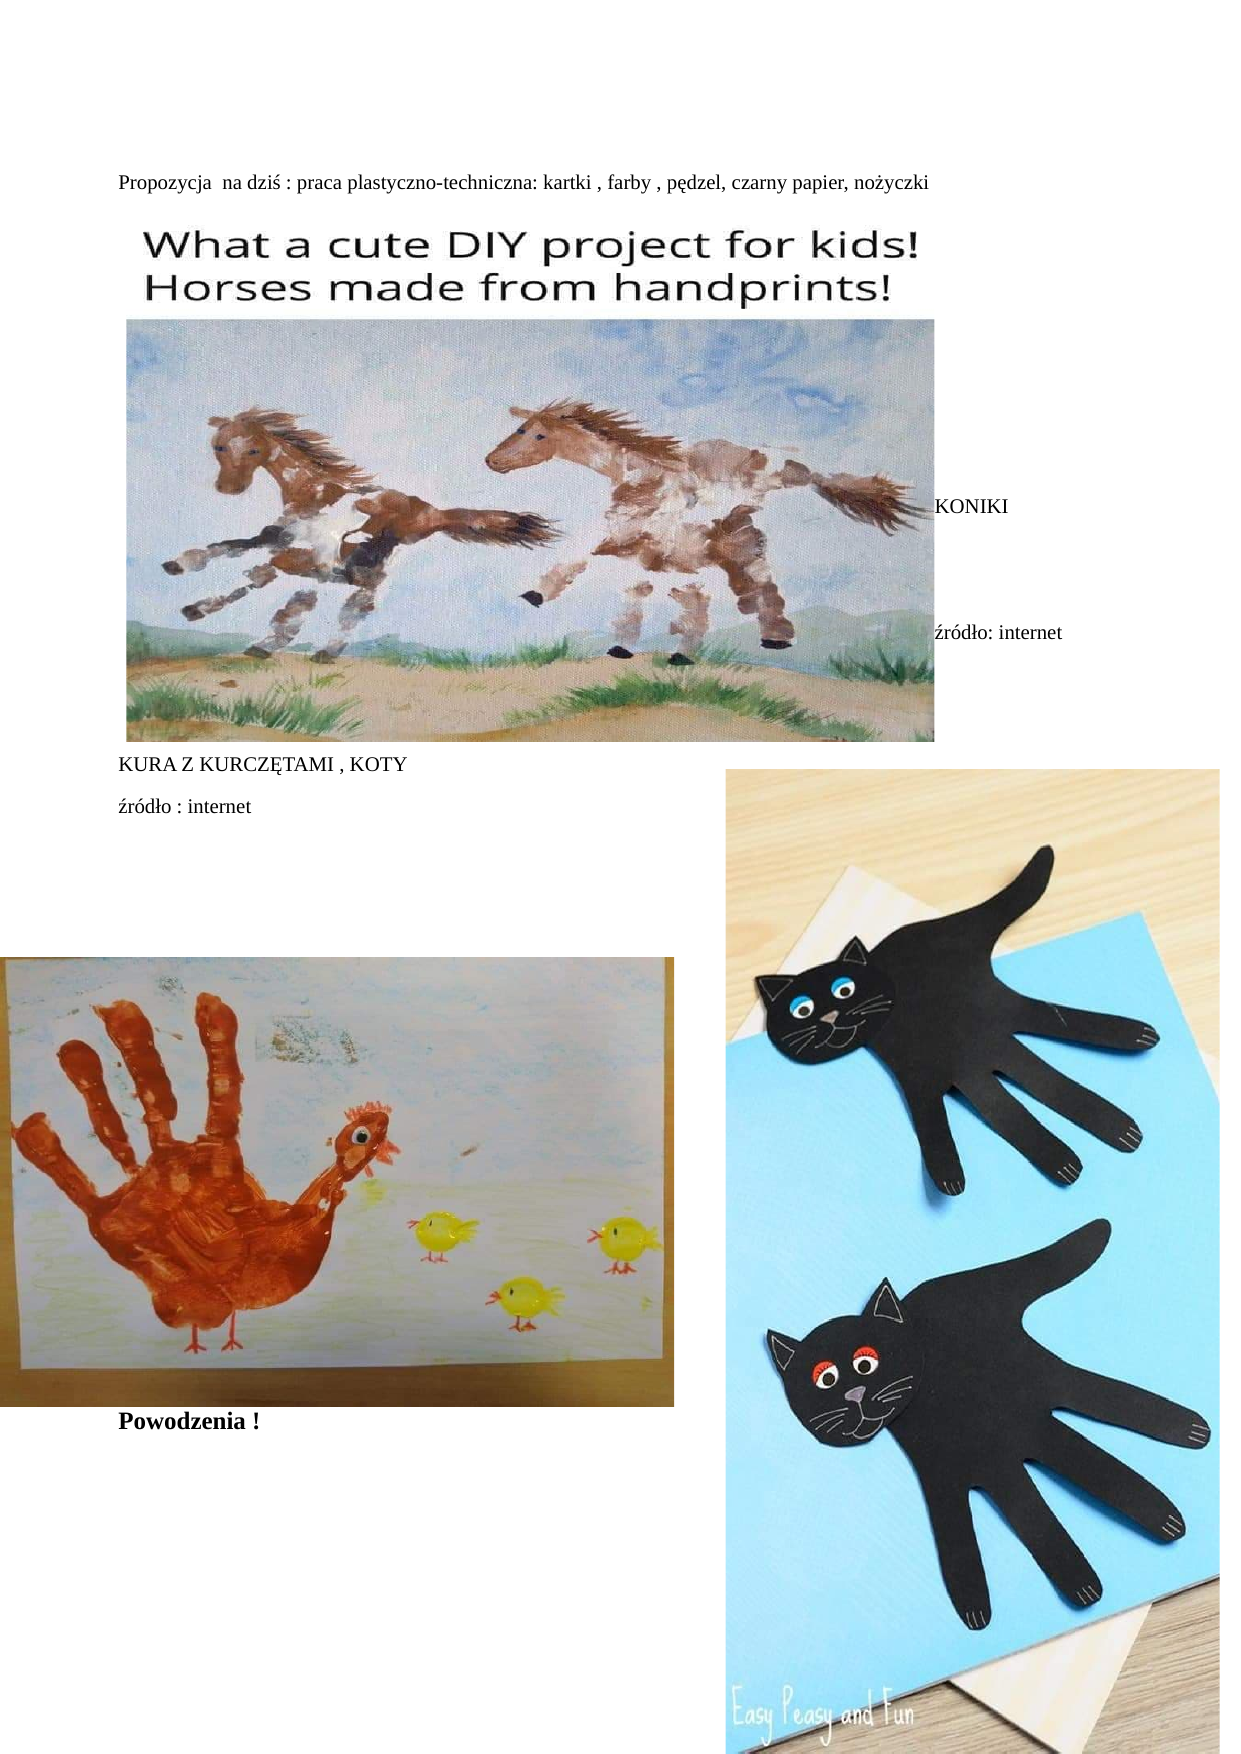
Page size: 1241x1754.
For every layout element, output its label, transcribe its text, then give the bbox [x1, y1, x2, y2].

picture [725, 769, 1220, 1754]
text KONIKI [935, 493, 1122, 518]
text źródło : internet [118, 794, 725, 818]
picture [126, 213, 935, 742]
text KURA Z KURCZĘTAMI , KOTY [118, 752, 1122, 776]
text [118, 493, 126, 518]
text Propozycja na dziś : praca plastyczno-techniczna: kartki , farby , pędzel, czarny papier, nożyczki [118, 166, 1122, 194]
text źródło: internet [935, 620, 1122, 644]
picture [0, 957, 675, 1407]
text Powodzenia ! [118, 1217, 725, 1435]
